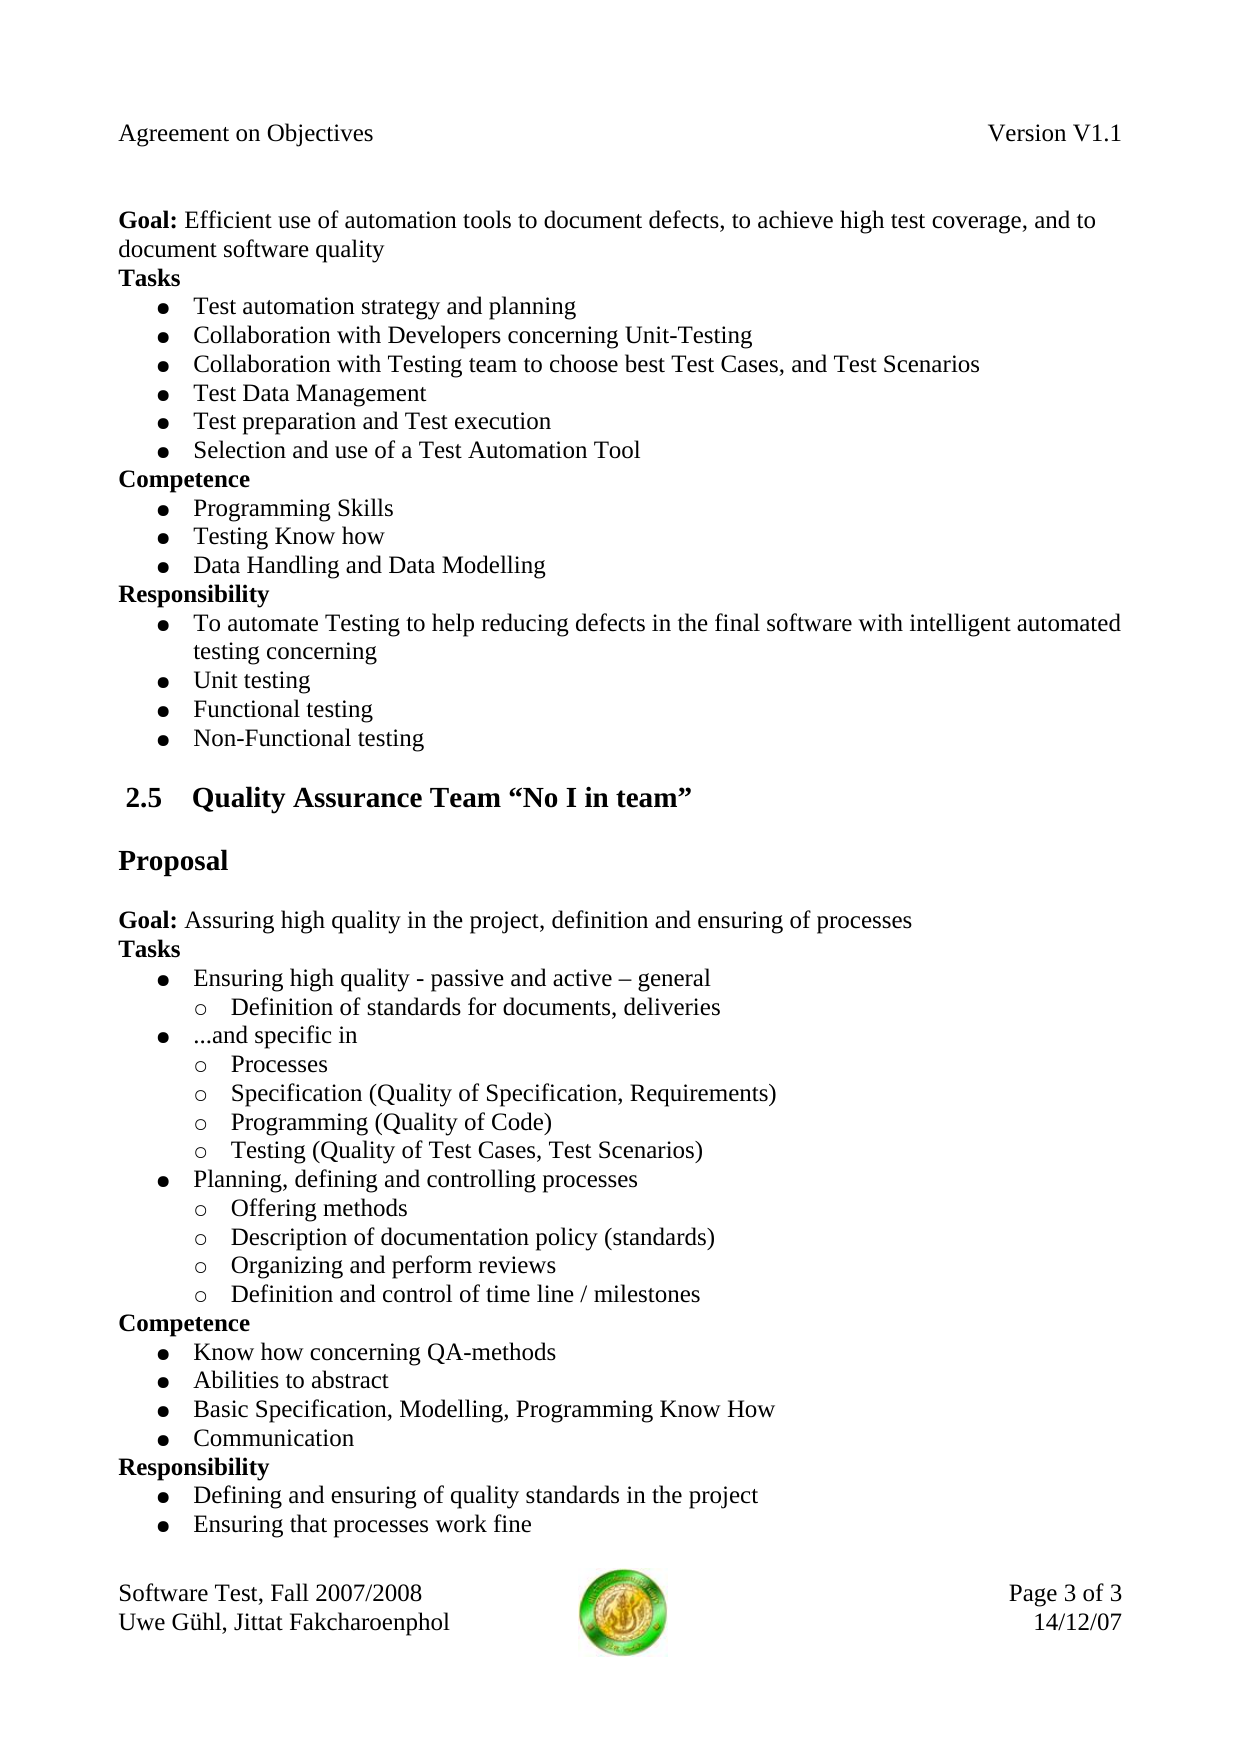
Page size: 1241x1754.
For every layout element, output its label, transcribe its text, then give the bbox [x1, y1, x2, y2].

list Processes [193, 1049, 1122, 1078]
list Definition of standards for documents, deliveries [193, 992, 1122, 1021]
text Tasks [118, 263, 1122, 291]
list Abilities to abstract [156, 1366, 1122, 1394]
list Know how concerning QA-methods [156, 1337, 1122, 1366]
list Non-Functional testing [156, 723, 1122, 751]
list Organizing and perform reviews [193, 1251, 1122, 1279]
list Test Data Management [156, 378, 1122, 406]
text Goal: Assuring high quality in the project, definition and ensuring of processes [118, 906, 1122, 934]
list Definition and control of time line / milestones [193, 1279, 1122, 1308]
list Test automation strategy and planning [156, 291, 1122, 320]
list Testing (Quality of Test Cases, Test Scenarios) [193, 1136, 1122, 1164]
text Proposal [118, 843, 1122, 877]
list To automate Testing to help reducing defects in the final software with intelligent automated testing concerning [156, 608, 1122, 665]
text Competence [118, 1308, 1122, 1337]
list Ensuring high quality - passive and active – general [156, 963, 1122, 992]
list Basic Specification, Modelling, Programming Know How [156, 1394, 1122, 1423]
list Functional testing [156, 694, 1122, 723]
list Collaboration with Developers concerning Unit-Testing [156, 320, 1122, 349]
text Responsibility [118, 1452, 1122, 1481]
list Testing Know how [156, 521, 1122, 550]
list Unit testing [156, 665, 1122, 694]
list Communication [156, 1423, 1122, 1452]
text Tasks [118, 934, 1122, 963]
list Collaboration with Testing team to choose best Test Cases, and Test Scenarios [156, 349, 1122, 378]
list Programming (Quality of Code) [193, 1107, 1122, 1136]
text Competence [118, 464, 1122, 493]
list Programming Skills [156, 493, 1122, 521]
list Specification (Quality of Specification, Requirements) [193, 1078, 1122, 1107]
list Defining and ensuring of quality standards in the project [156, 1481, 1122, 1509]
list Ensuring that processes work fine [156, 1509, 1122, 1538]
text Goal: Efficient use of automation tools to document defects, to achieve high test coverage, and to document software quality [118, 205, 1122, 263]
list ...and specific in [156, 1021, 1122, 1049]
list Selection and use of a Test Automation Tool [156, 435, 1122, 464]
text Responsibility [118, 579, 1122, 608]
subtitle Quality Assurance Team “No I in team” [118, 781, 1122, 814]
list Data Handling and Data Modelling [156, 550, 1122, 579]
list Planning, defining and controlling processes [156, 1164, 1122, 1193]
list Description of documentation policy (standards) [193, 1222, 1122, 1251]
list Test preparation and Test execution [156, 406, 1122, 435]
picture [578, 1568, 668, 1657]
list Offering methods [193, 1193, 1122, 1222]
